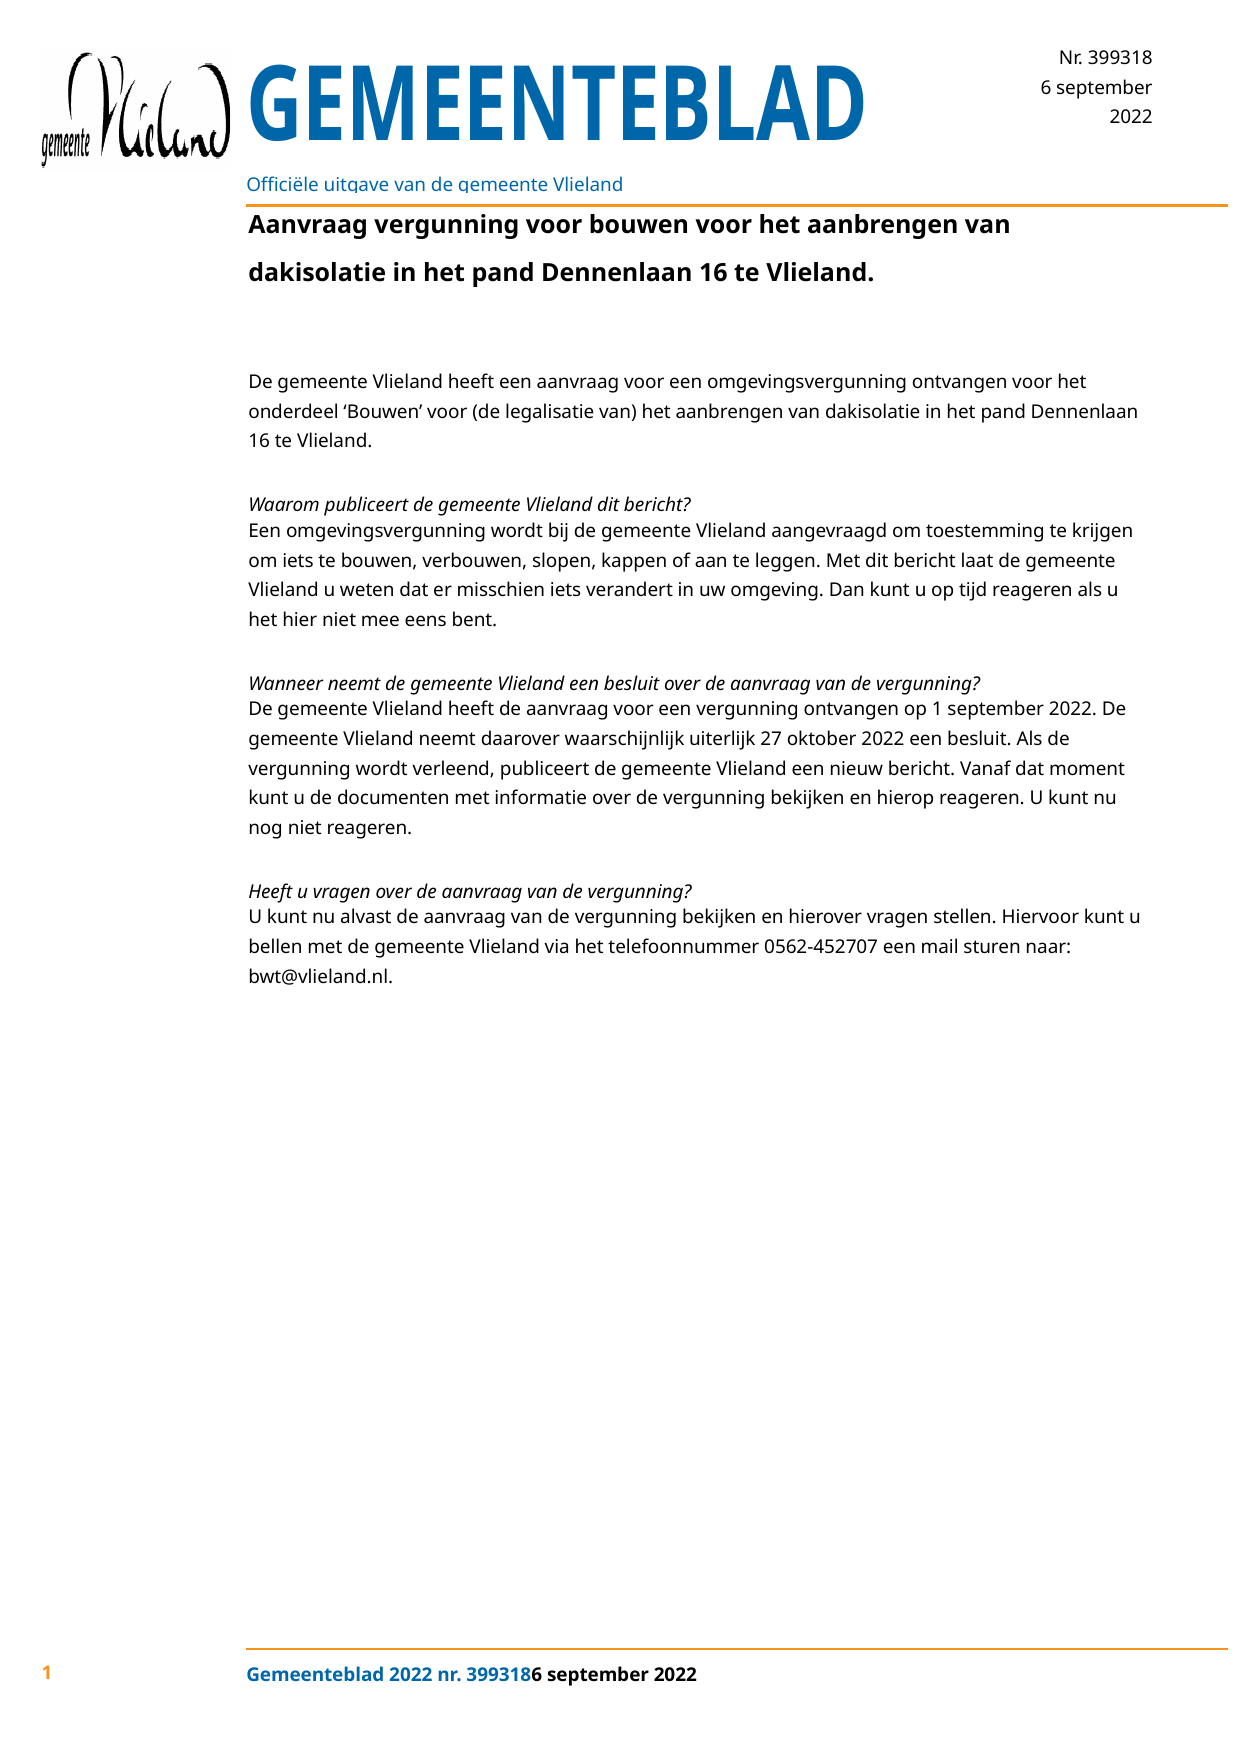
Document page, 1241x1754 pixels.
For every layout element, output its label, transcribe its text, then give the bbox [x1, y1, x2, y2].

text De gemeente Vlieland heeft een aanvraag voor een omgevingsvergunning ontvangen voor het onderdeel ‘Bouwen’ voor (de legalisatie van) het aanbrengen van dakisolatie in het pand Dennenlaan 16 te Vlieland. [248, 368, 1152, 453]
text Een omgevingsvergunning wordt bij de gemeente Vlieland aangevraagd om toestemming te krijgen om iets te bouwen, verbouwen, slopen, kappen of aan te leggen. Met dit bericht laat de gemeente Vlieland u weten dat er misschien iets verandert in uw omgeving. Dan kunt u op tijd reageren als u het hier niet mee eens bent. [248, 517, 1152, 632]
text Heeft u vragen over de aanvraag van de vergunning? [248, 878, 1152, 904]
text De gemeente Vlieland heeft de aanvraag voor een vergunning ontvangen op 1 september 2022. De gemeente Vlieland neemt daarover waarschijnlijk uiterlijk 27 oktober 2022 een besluit. Als de vergunning wordt verleend, publiceert de gemeente Vlieland een nieuw bericht. Vanaf dat moment kunt u de documenten met informatie over de vergunning bekijken en hierop reageren. U kunt nu nog niet reageren. [248, 696, 1152, 840]
text U kunt nu alvast de aanvraag van de vergunning bekijken en hierover vragen stellen. Hiervoor kunt u bellen met de gemeente Vlieland via het telefoonnummer 0562-452707 een mail sturen naar: bwt@vlieland.nl. [248, 904, 1152, 988]
text Waarom publiceert de gemeente Vlieland dit bericht? [248, 491, 1152, 517]
text Wanneer neemt de gemeente Vlieland een besluit over de aanvraag van de vergunning? [248, 670, 1152, 696]
picture [41, 47, 231, 172]
text Aanvraag vergunning voor bouwen voor het aanbrengen van dakisolatie in het pand Dennenlaan 16 te Vlieland. [248, 207, 1152, 288]
